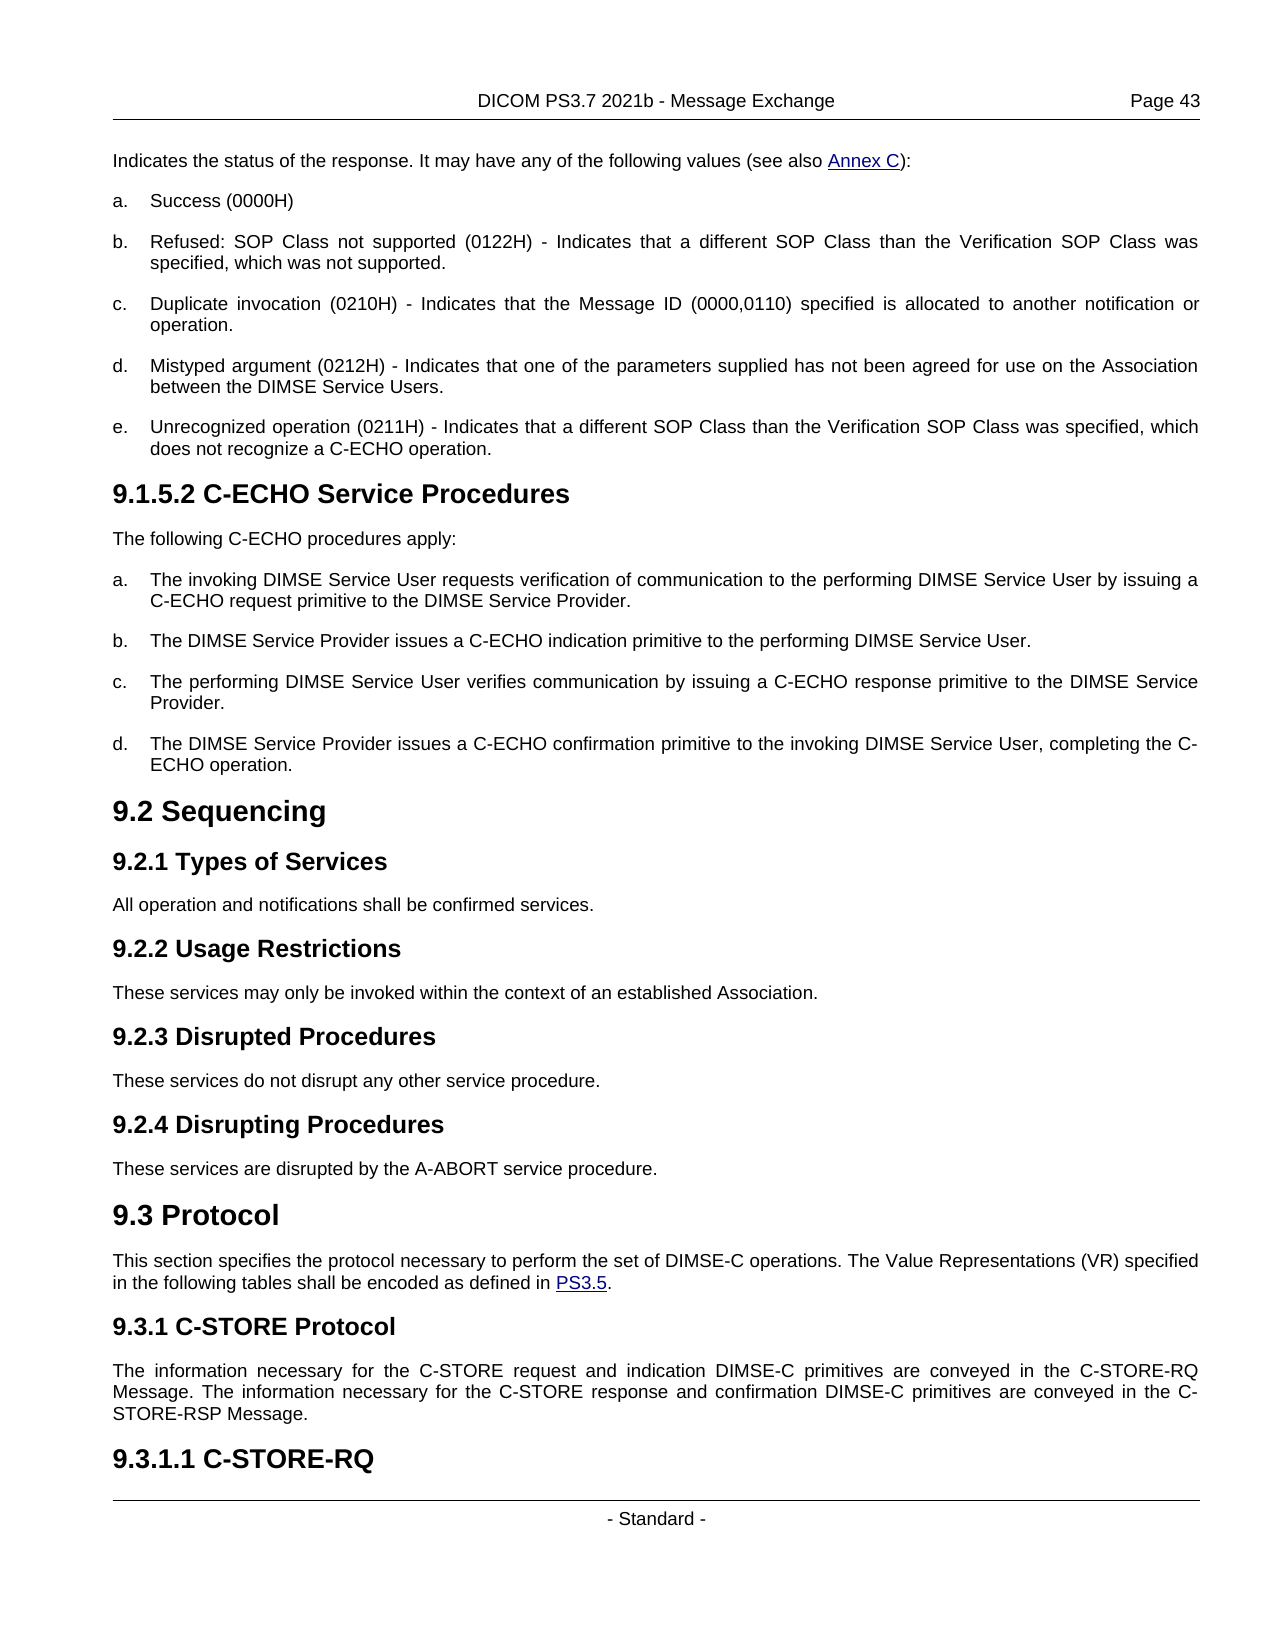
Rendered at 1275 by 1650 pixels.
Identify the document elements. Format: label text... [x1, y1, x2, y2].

text All operation and notifications shall be confirmed services. [112, 894, 1200, 916]
text b. The DIMSE Service Provider issues a C-ECHO indication primitive to the performing DIMSE Service User. [112, 630, 1200, 652]
text This section specifies the protocol necessary to perform the set of DIMSE-C operations. The Value Representations (VR) specified in the following tables shall be encoded as defined in PS3.5. [112, 1250, 1200, 1293]
text 9.2.1 Types of Services [112, 847, 1200, 875]
text a. Success (0000H) [112, 190, 1200, 212]
text b. Refused: SOP Class not supported (0122H) - Indicates that a different SOP Class than the Verification SOP Class was specified, which was not supported. [112, 231, 1200, 274]
text 9.2.3 Disrupted Procedures [112, 1022, 1200, 1051]
text d. The DIMSE Service Provider issues a C-ECHO confirmation primitive to the invoking DIMSE Service User, completing the C-ECHO operation. [112, 732, 1200, 776]
text 9.2.2 Usage Restrictions [112, 934, 1200, 963]
text 9.3.1.1 C-STORE-RQ [112, 1443, 1200, 1474]
text c. Duplicate invocation (0210H) - Indicates that the Message ID (0000,0110) specified is allocated to another notification or operation. [112, 292, 1200, 336]
text c. The performing DIMSE Service User verifies communication by issuing a C-ECHO response primitive to the DIMSE Service Provider. [112, 671, 1200, 714]
text d. Mistyped argument (0212H) - Indicates that one of the parameters supplied has not been agreed for use on the Association between the DIMSE Service Users. [112, 354, 1200, 397]
text The information necessary for the C-STORE request and indication DIMSE-C primitives are conveyed in the C-STORE-RQ Message. The information necessary for the C-STORE response and confirmation DIMSE-C primitives are conveyed in the C-STORE-RSP Message. [112, 1359, 1200, 1424]
text These services are disrupted by the A-ABORT service procedure. [112, 1158, 1200, 1179]
text Indicates the status of the response. It may have any of the following values (see also Annex C): [112, 150, 1200, 172]
text 9.1.5.2 C-ECHO Service Procedures [112, 478, 1200, 509]
text The following C-ECHO procedures apply: [112, 528, 1200, 550]
text These services may only be invoked within the context of an established Association. [112, 982, 1200, 1003]
text These services do not disrupt any other service procedure. [112, 1070, 1200, 1091]
text e. Unrecognized operation (0211H) - Indicates that a different SOP Class than the Verification SOP Class was specified, which does not recognize a C-ECHO operation. [112, 416, 1200, 459]
text a. The invoking DIMSE Service User requests verification of communication to the performing DIMSE Service User by issuing a C-ECHO request primitive to the DIMSE Service Provider. [112, 568, 1200, 612]
text 9.2.4 Disrupting Procedures [112, 1110, 1200, 1139]
text 9.3 Protocol [112, 1198, 1200, 1231]
text 9.3.1 C-STORE Protocol [112, 1312, 1200, 1341]
text 9.2 Sequencing [112, 794, 1200, 828]
